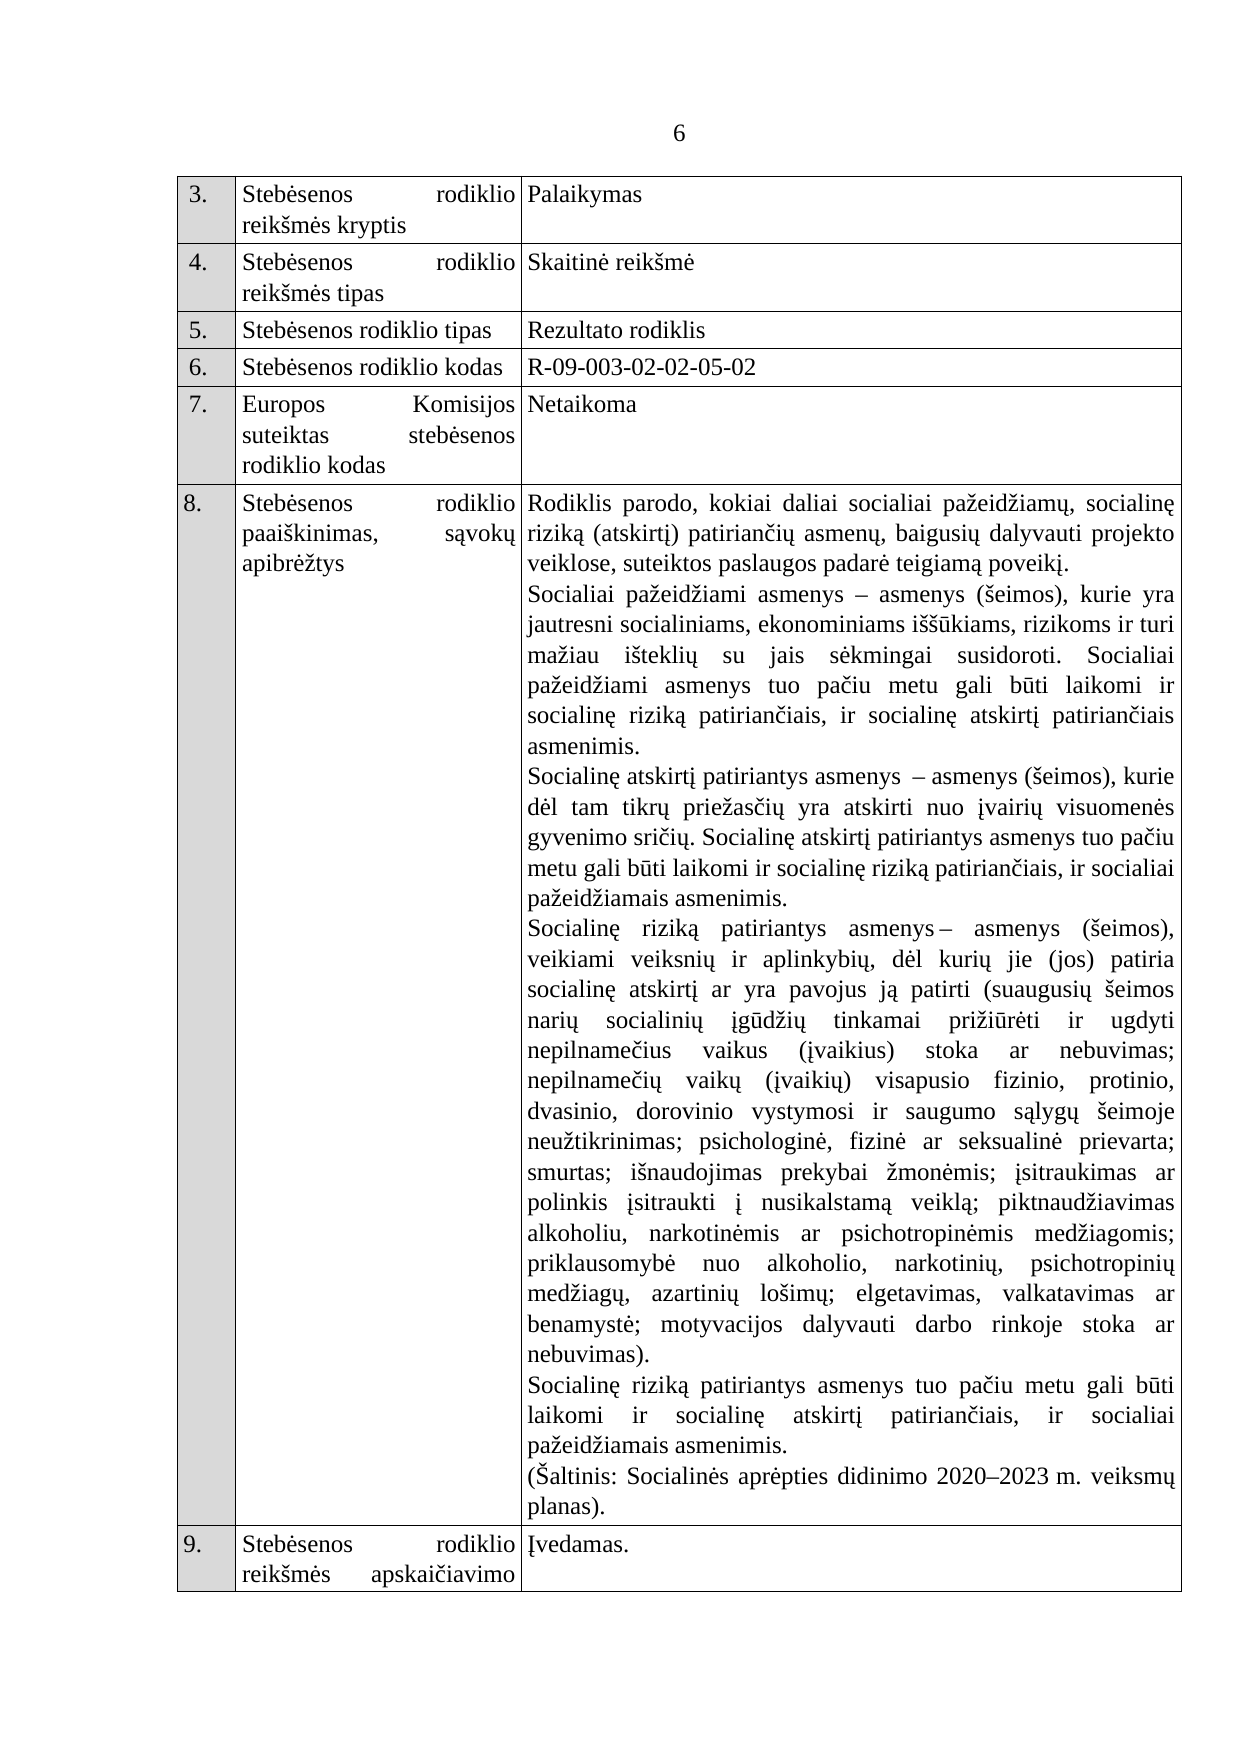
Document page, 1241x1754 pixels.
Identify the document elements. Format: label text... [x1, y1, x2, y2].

table_cell Palaikymas [522, 177, 1181, 243]
table_cell 8. [178, 485, 235, 1525]
table_cell 5. [178, 312, 235, 348]
table_cell Rezultato rodiklis [522, 312, 1181, 348]
table_cell 7. [178, 387, 235, 484]
table_cell Stebėsenos rodiklio reikšmės tipas [236, 244, 521, 311]
table_cell Skaitinė reikšmė [522, 244, 1181, 311]
table_cell Stebėsenos rodiklio reikšmės apskaičiavimo [236, 1526, 521, 1591]
table_cell Stebėsenos rodiklio paaiškinimas, sąvokų apibrėžtys [236, 485, 521, 1525]
table_cell R-09-003-02-02-05-02 [522, 349, 1181, 386]
table_cell Stebėsenos rodiklio kodas [236, 349, 521, 386]
table_cell 6. [178, 349, 235, 386]
table_cell Rodiklis parodo, kokiai daliai socialiai pažeidžiamų, socialinę riziką (atskirtį) patiriančių asmenų, baigusių dalyvauti projekto veiklose, suteiktos paslaugos padarė teigiamą poveikį. Socialiai pažeidžiami asmenys – asmenys (šeimos), kurie yra jautresni socialiniams, ekonominiams iššūkiams, rizikoms ir turi mažiau išteklių su jais sėkmingai susidoroti. Socialiai pažeidžiami asmenys tuo pačiu metu gali būti laikomi ir socialinę riziką patiriančiais, ir socialinę atskirtį patiriančiais asmenimis. Socialinę atskirtį patiriantys asmenys – asmenys (šeimos), kurie dėl tam tikrų priežasčių yra atskirti nuo įvairių visuomenės gyvenimo sričių. Socialinę atskirtį patiriantys asmenys tuo pačiu metu gali būti laikomi ir socialinę riziką patiriančiais, ir socialiai pažeidžiamais asmenimis. Socialinę riziką patiriantys asmenys – asmenys (šeimos), veikiami veiksnių ir aplinkybių, dėl kurių jie (jos) patiria socialinę atskirtį ar yra pavojus ją patirti (suaugusių šeimos narių socialinių įgūdžių tinkamai prižiūrėti ir ugdyti nepilnamečius vaikus (įvaikius) stoka ar nebuvimas; nepilnamečių vaikų (įvaikių) visapusio fizinio, protinio, dvasinio, dorovinio vystymosi ir saugumo sąlygų šeimoje neužtikrinimas; psichologinė, fizinė ar seksualinė prievarta; smurtas; išnaudojimas prekybai žmonėmis; įsitraukimas ar polinkis įsitraukti į nusikalstamą veiklą; piktnaudžiavimas alkoholiu, narkotinėmis ar psichotropinėmis medžiagomis; priklausomybė nuo alkoholio, narkotinių, psichotropinių medžiagų, azartinių lošimų; elgetavimas, valkatavimas ar benamystė; motyvacijos dalyvauti darbo rinkoje stoka ar nebuvimas). Socialinę riziką patiriantys asmenys tuo pačiu metu gali būti laikomi ir socialinę atskirtį patiriančiais, ir socialiai pažeidžiamais asmenimis. (Šaltinis: Socialinės aprėpties didinimo 2020–2023 m. veiksmų planas). [522, 485, 1181, 1525]
table_cell Stebėsenos rodiklio tipas [236, 312, 521, 348]
table_cell Stebėsenos rodiklio reikšmės kryptis [236, 177, 521, 243]
table_cell 3. [178, 177, 235, 243]
table_cell 4. [178, 244, 235, 311]
table_cell 9. [178, 1526, 235, 1591]
table_cell Netaikoma [522, 387, 1181, 484]
table_cell Europos Komisijos suteiktas stebėsenos rodiklio kodas [236, 387, 521, 484]
table_cell Įvedamas. [522, 1526, 1181, 1591]
